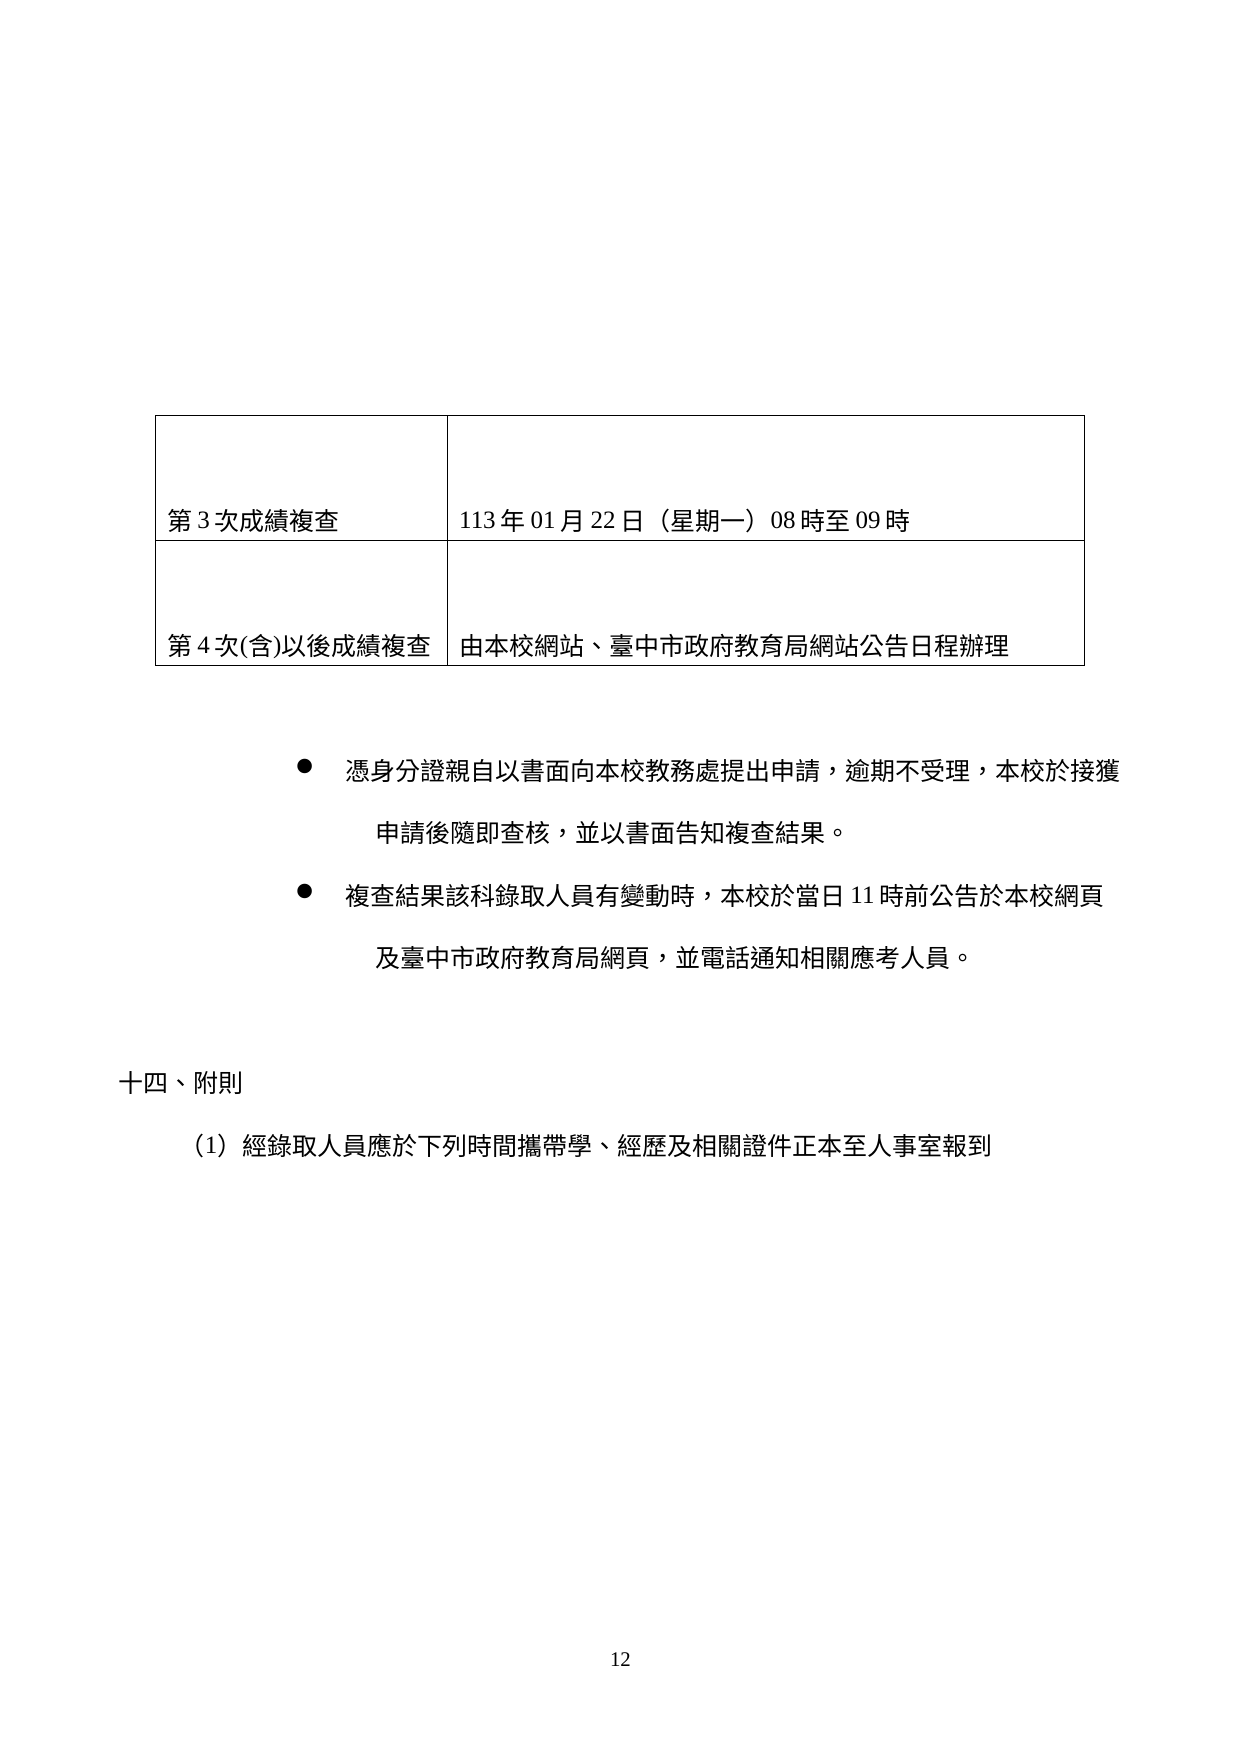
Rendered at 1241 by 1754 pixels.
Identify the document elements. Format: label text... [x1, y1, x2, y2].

table_cell 第4次(含)以後成績複查 [156, 541, 447, 665]
list 憑身分證親自以書面向本校教務處提出申請，逾期不受理，本校於接獲申請後隨即查核，並以書面告知複查結果。 [295, 728, 1122, 853]
table_cell 由本校網站、臺中市政府教育局網站公告日程辦理 [448, 541, 1084, 665]
table_cell 113年01月22日（星期一）08時至09時 [448, 416, 1084, 540]
table_cell 第3次成績複查 [156, 416, 447, 540]
text 十四、附則 [118, 1040, 1122, 1103]
list 經錄取人員應於下列時間攜帶學、經歷及相關證件正本至人事室報到 [179, 1103, 1122, 1165]
list 複查結果該科錄取人員有變動時，本校於當日11時前公告於本校網頁及臺中市政府教育局網頁，並電話通知相關應考人員。 [295, 853, 1122, 978]
